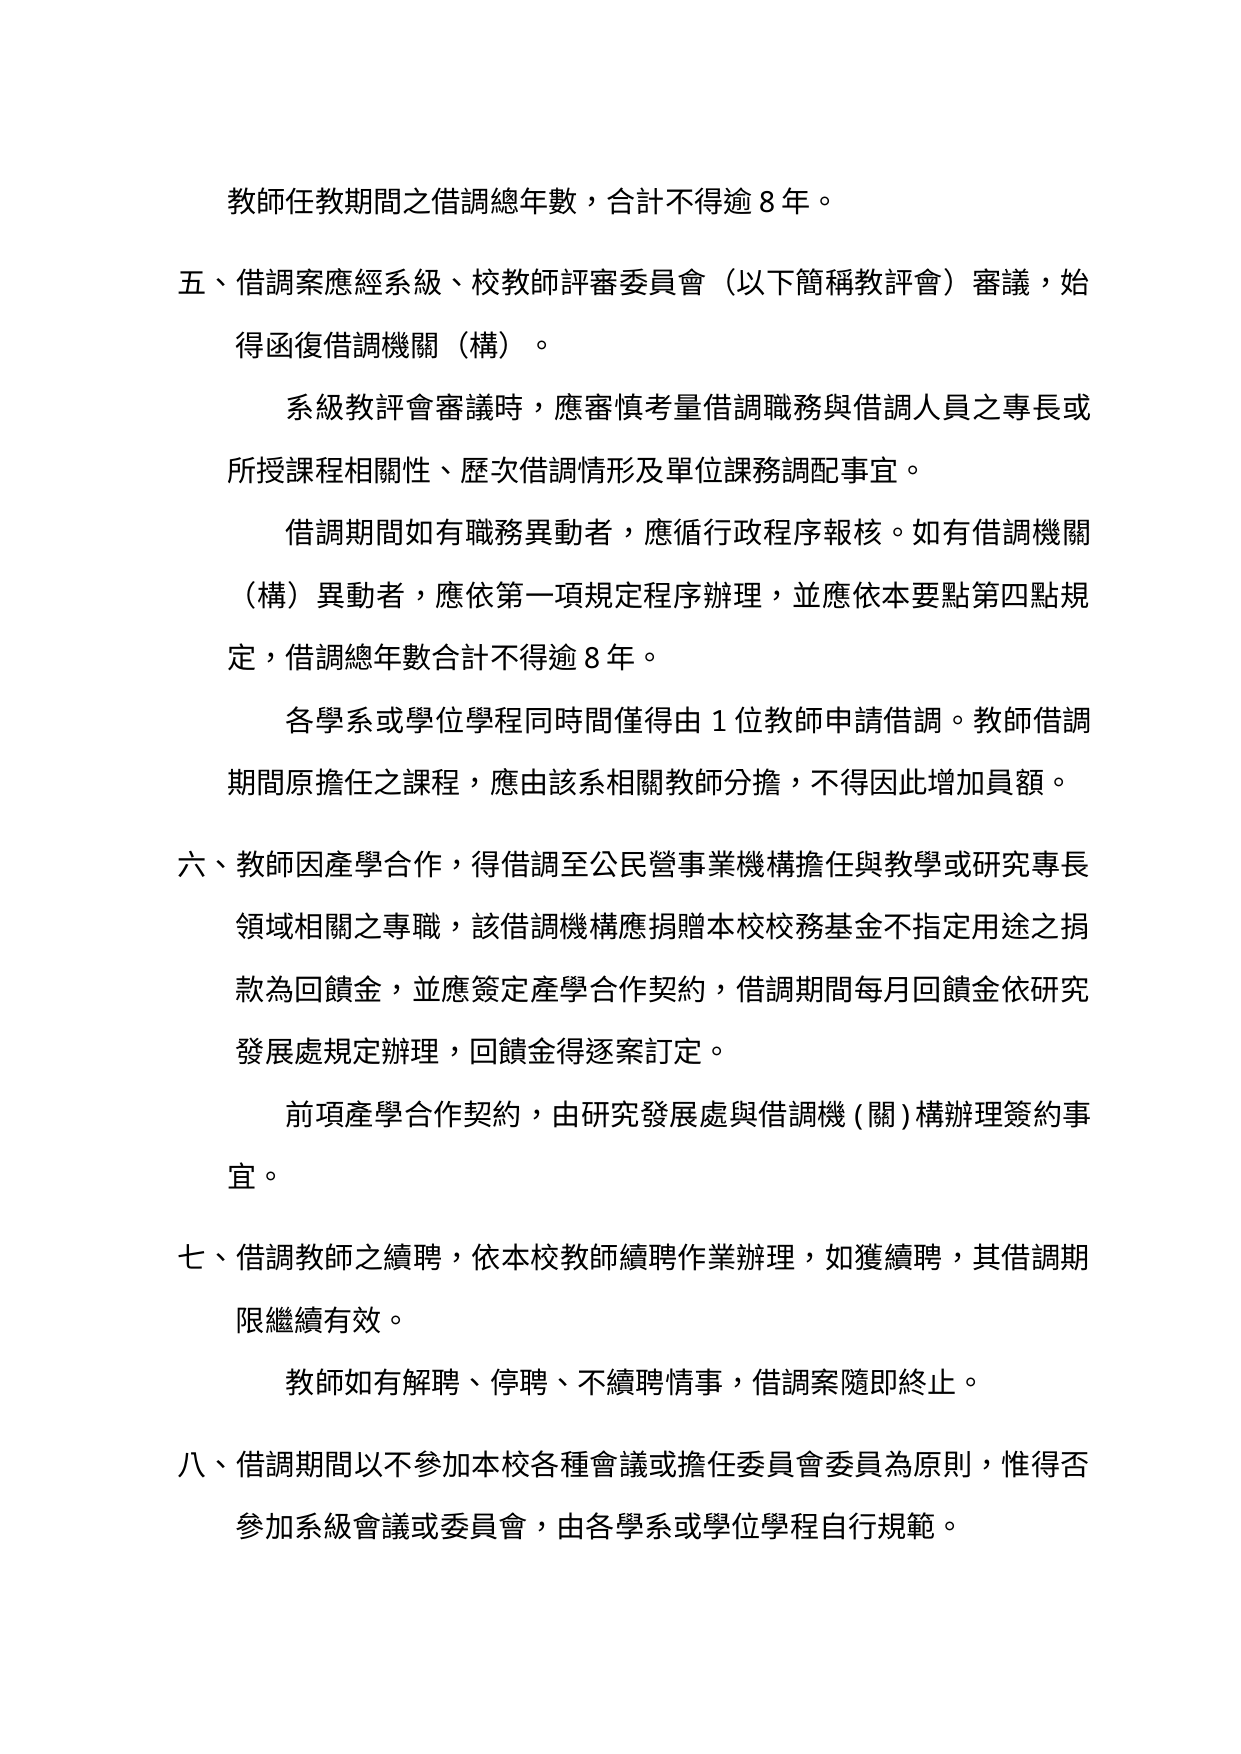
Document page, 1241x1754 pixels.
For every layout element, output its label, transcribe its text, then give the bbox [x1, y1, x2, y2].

text 系級教評會審議時，應審慎考量借調職務與借調人員之專長或所授課程相關性、歷次借調情形及單位課務調配事宜。 [227, 364, 1092, 489]
text 八、借調期間以不參加本校各種會議或擔任委員會委員為原則，惟得否參加系級會議或委員會，由各學系或學位學程自行規範。 [177, 1421, 1092, 1546]
text 六、教師因產學合作，得借調至公民營事業機構擔任與教學或研究專長領域相關之專職，該借調機構應捐贈本校校務基金不指定用途之捐款為回饋金，並應簽定產學合作契約，借調期間每月回饋金依研究發展處規定辦理，回饋金得逐案訂定。 [177, 821, 1092, 1071]
text 教師如有解聘、停聘、不續聘情事，借調案隨即終止。 [227, 1339, 1092, 1402]
text 各學系或學位學程同時間僅得由1位教師申請借調。教師借調期間原擔任之課程，應由該系相關教師分擔，不得因此增加員額。 [227, 677, 1092, 802]
text 教師之借調機關（構）或借調職務異動之借調期間，應予併計。教師任教期間之借調總年數，合計不得逾8年。 [227, 158, 1092, 221]
text 前項產學合作契約，由研究發展處與借調機(關)構辦理簽約事宜。 [227, 1071, 1092, 1196]
text 七、借調教師之續聘，依本校教師續聘作業辦理，如獲續聘，其借調期限繼續有效。 [177, 1214, 1092, 1339]
text 借調期間如有職務異動者，應循行政程序報核。如有借調機關（構）異動者，應依第一項規定程序辦理，並應依本要點第四點規定，借調總年數合計不得逾8年。 [227, 489, 1092, 677]
text 五、借調案應經系級、校教師評審委員會（以下簡稱教評會）審議，始得函復借調機關（構）。 [177, 239, 1092, 364]
